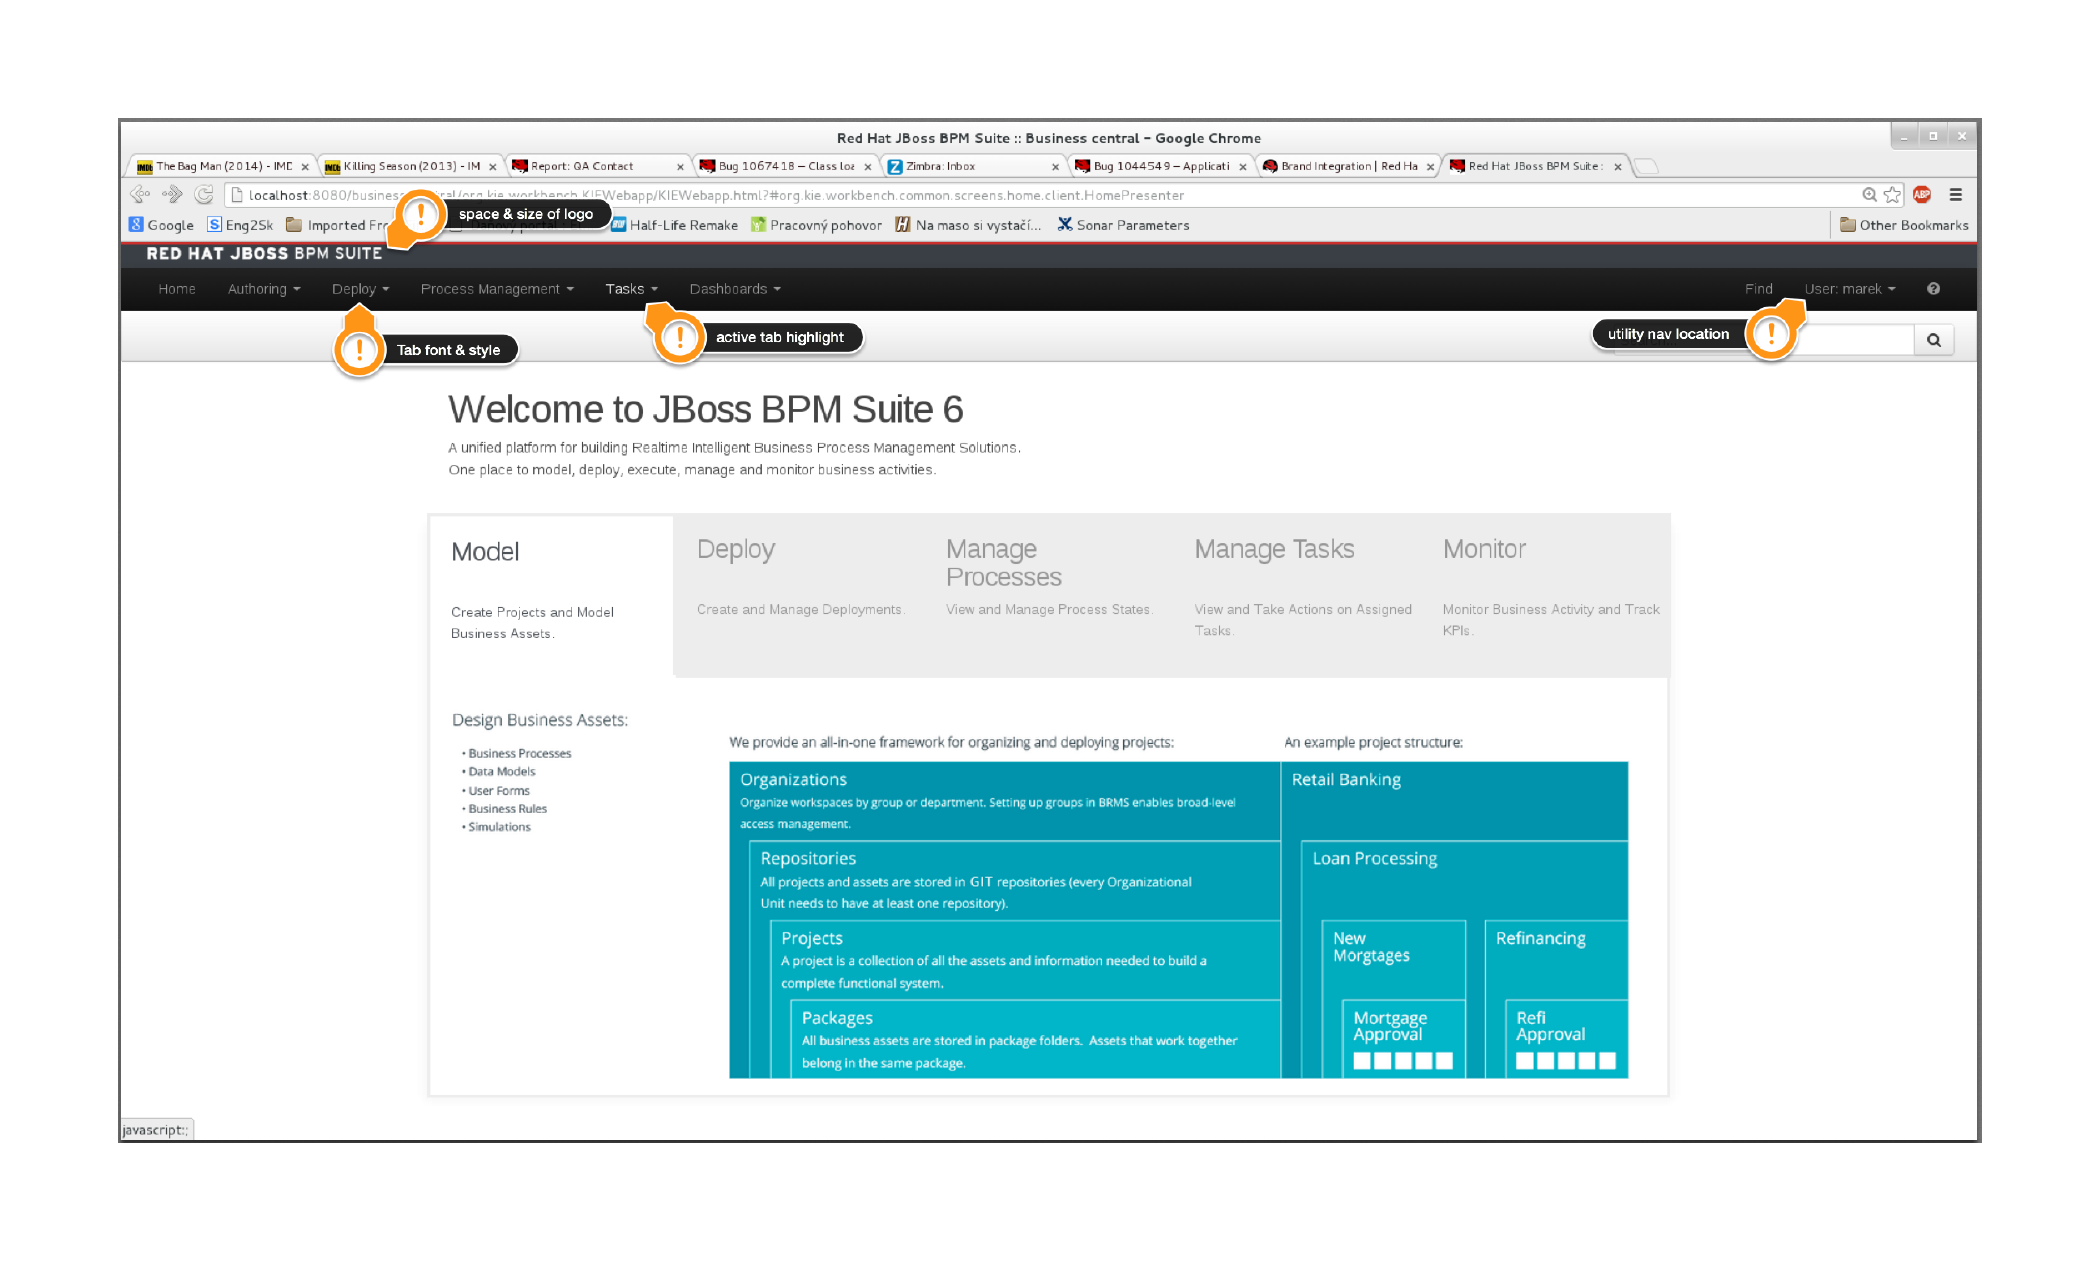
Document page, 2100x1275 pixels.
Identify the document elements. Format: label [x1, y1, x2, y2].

picture [118, 118, 1982, 1143]
